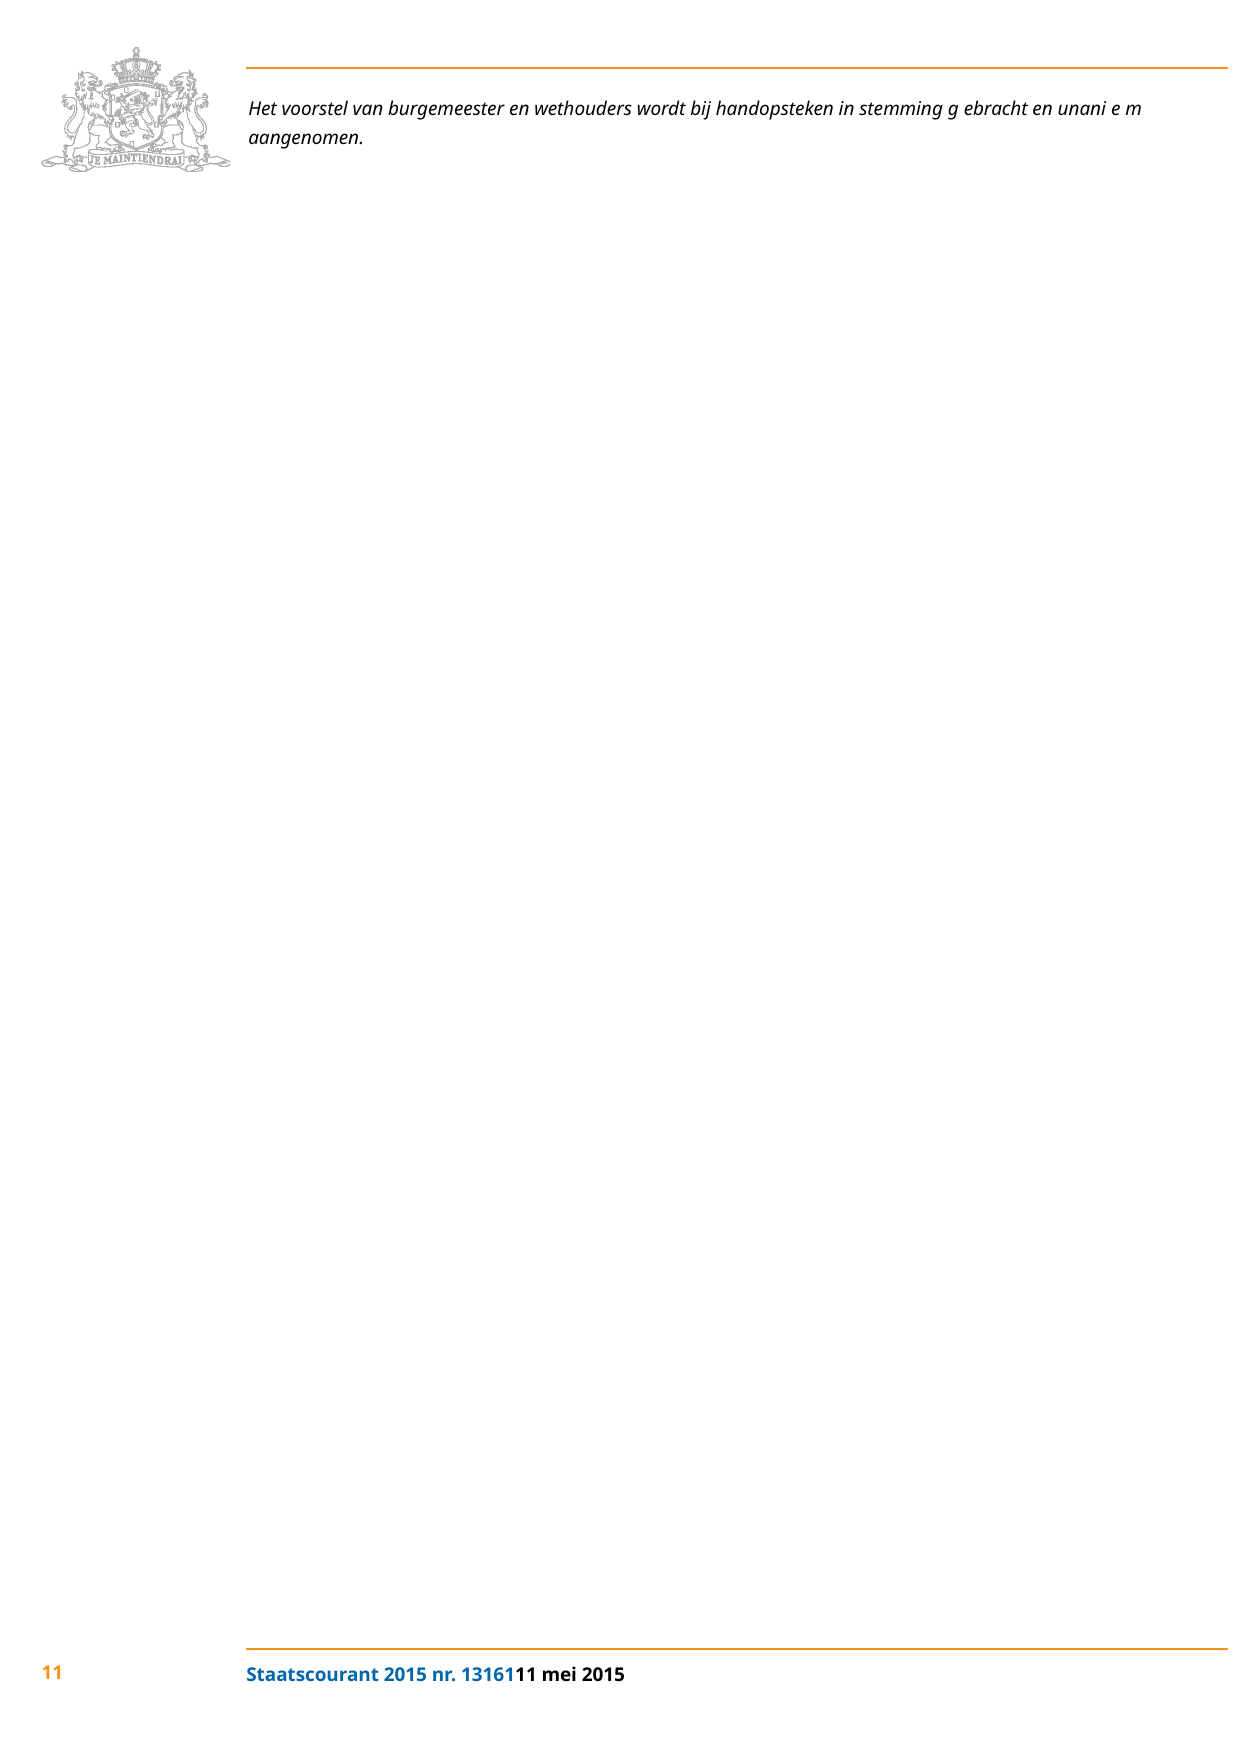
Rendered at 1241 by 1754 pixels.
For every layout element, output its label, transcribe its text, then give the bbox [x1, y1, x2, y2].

text Het voorstel van burgemeester en wethouders wordt bij handopsteken in stemming g ebracht en unani e m aangenomen. [248, 95, 1152, 150]
picture [41, 47, 231, 172]
